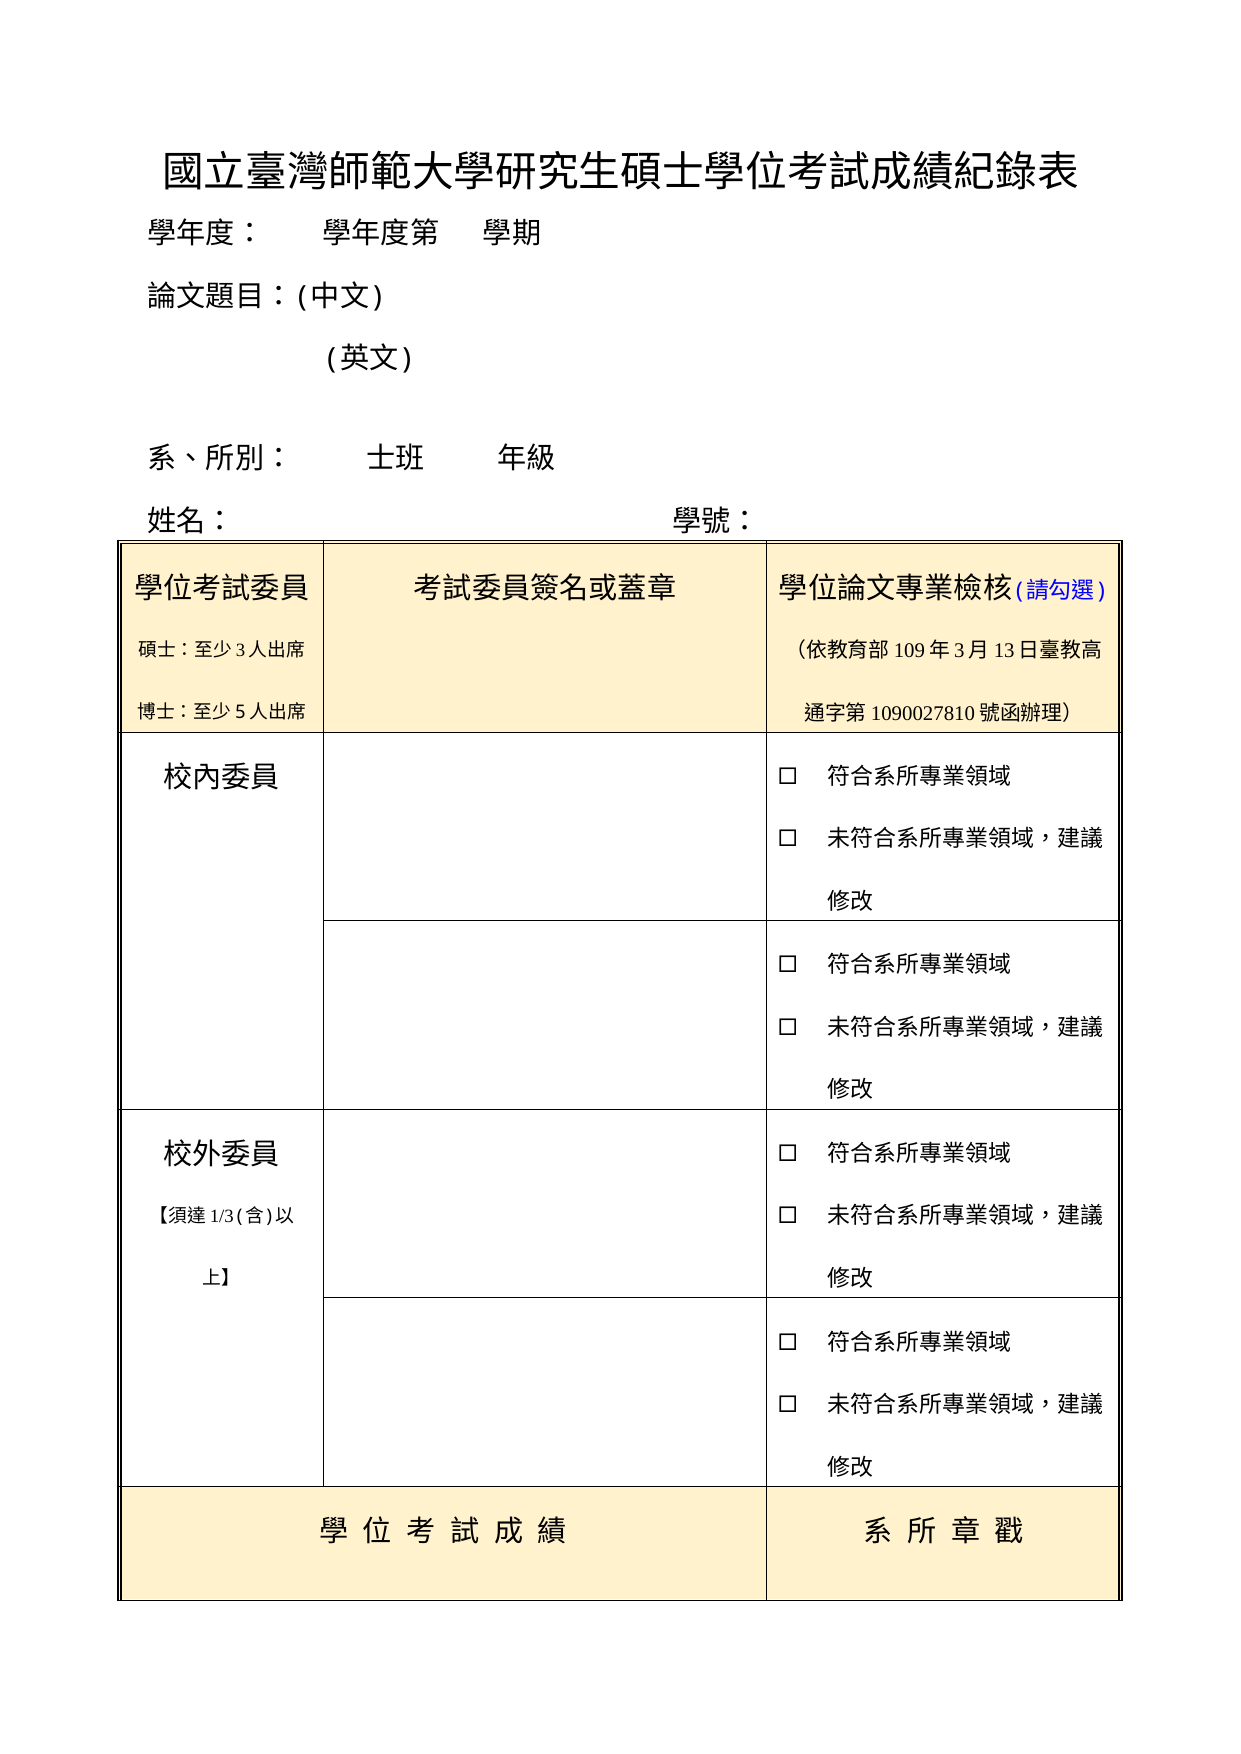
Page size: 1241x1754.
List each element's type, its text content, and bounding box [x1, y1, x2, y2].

table_cell 校外委員 【須達1/3(含)以上】 [122, 1110, 323, 1486]
table_cell 符合系所專業領域 未符合系所專業領域，建議修改 [767, 733, 1118, 920]
table_cell 校內委員 [122, 733, 323, 1109]
table_cell 系 所 章 戳 [767, 1487, 1118, 1599]
table_cell [324, 733, 766, 920]
text 國立臺灣師範大學研究生碩士學位考試成績紀錄表 [118, 127, 1122, 189]
table_header 學位論文專業檢核(請勾選) （依教育部109年3月13日臺教高通字第1090027810號函辦理） [767, 544, 1118, 732]
table_cell [324, 1110, 766, 1297]
table_cell [324, 921, 766, 1109]
text 姓名： 學號： [118, 477, 1122, 539]
table_cell [324, 1298, 766, 1486]
table_cell 符合系所專業領域 未符合系所專業領域，建議修改 [767, 1298, 1118, 1486]
table_cell 符合系所專業領域 未符合系所專業領域，建議修改 [767, 921, 1118, 1109]
table_cell 符合系所專業領域 未符合系所專業領域，建議修改 [767, 1110, 1118, 1297]
text (英文) [118, 314, 1122, 377]
text 系、所別： 士班 年級 [118, 414, 1122, 477]
table_cell 學 位 考 試 成 績 [122, 1487, 766, 1599]
table_header 考試委員簽名或蓋章 [324, 544, 766, 732]
table_header 學位考試委員碩士：至少3人出席 博士：至少5人出席 [122, 544, 323, 732]
text 學年度： 學年度第 學期 [118, 189, 1122, 252]
text 論文題目：(中文) [118, 252, 1122, 314]
